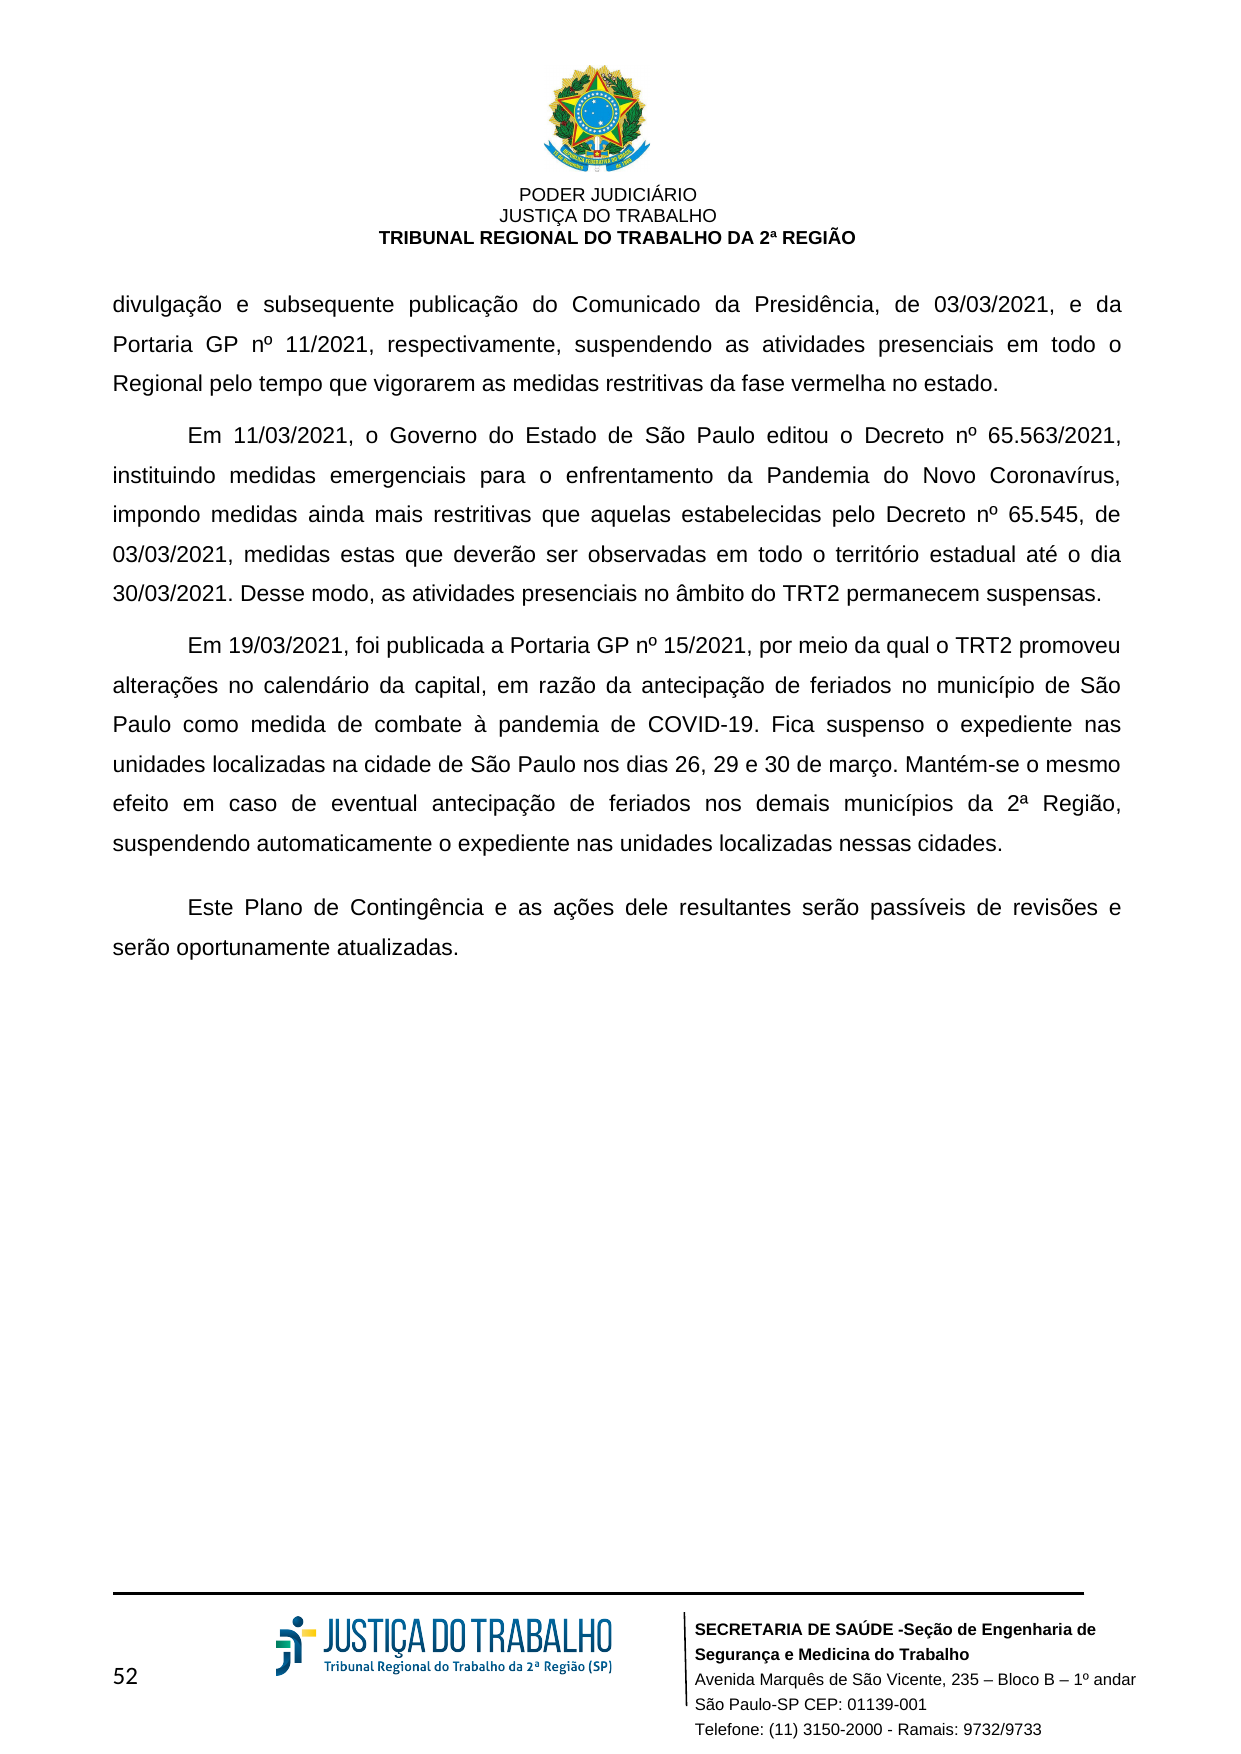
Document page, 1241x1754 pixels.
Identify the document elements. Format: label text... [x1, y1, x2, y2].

text Em 11/03/2021, o Governo do Estado de São Paulo editou o Decreto nº 65.563/2021, instituindo medidas emergenciais para o enfrentamento da Pandemia do Novo Coronavírus, impondo medidas ainda mais restritivas que aquelas estabelecidas pelo Decreto nº 65.545, de 03/03/2021, medidas estas que deverão ser observadas em todo o território estadual até o dia 30/03/2021. Desse modo, as atividades presenciais no âmbito do TRT2 permanecem suspensas. [112, 422, 1122, 607]
picture [276, 1616, 612, 1676]
picture [543, 65, 650, 172]
text Este Plano de Contingência e as ações dele resultantes serão passíveis de revisões e serão oportunamente atualizadas. [112, 894, 1122, 960]
text Em 19/03/2021, foi publicada a Portaria GP nº 15/2021, por meio da qual o TRT2 promoveu alterações no calendário da capital, em razão da antecipação de feriados no município de São Paulo como medida de combate à pandemia de COVID-19. Fica suspenso o expediente nas unidades localizadas na cidade de São Paulo nos dias 26, 29 e 30 de março. Mantém-se o mesmo efeito em caso de eventual antecipação de feriados nos demais municípios da 2ª Região, suspendendo automaticamente o expediente nas unidades localizadas nessas cidades. [112, 632, 1122, 856]
text divulgação e subsequente publicação do Comunicado da Presidência, de 03/03/2021, e da Portaria GP nº 11/2021, respectivamente, suspendendo as atividades presenciais em todo o Regional pelo tempo que vigorarem as medidas restritivas da fase vermelha no estado. [112, 291, 1122, 397]
